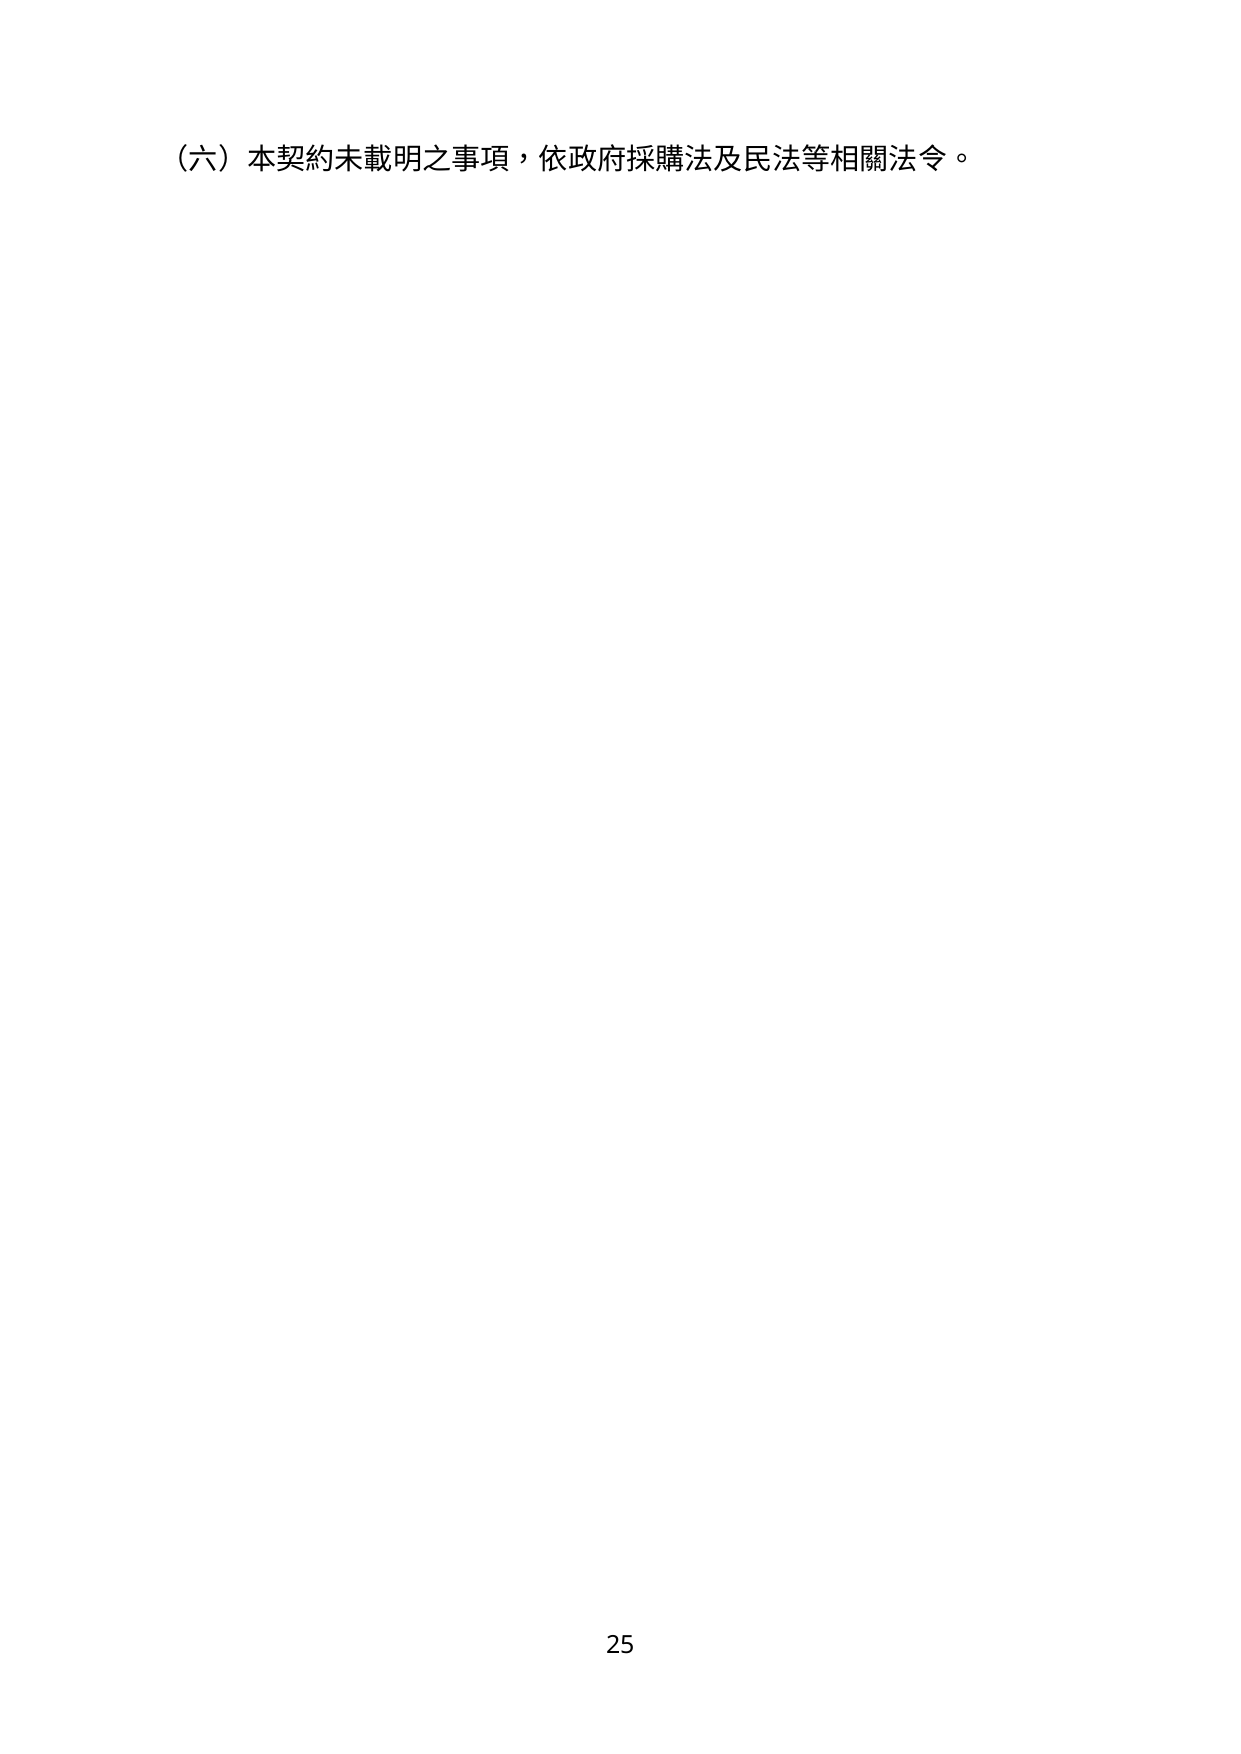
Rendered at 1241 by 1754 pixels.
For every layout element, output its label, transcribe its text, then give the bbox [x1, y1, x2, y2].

text （六）本契約未載明之事項，依政府採購法及民法等相關法令。 [159, 136, 1110, 177]
